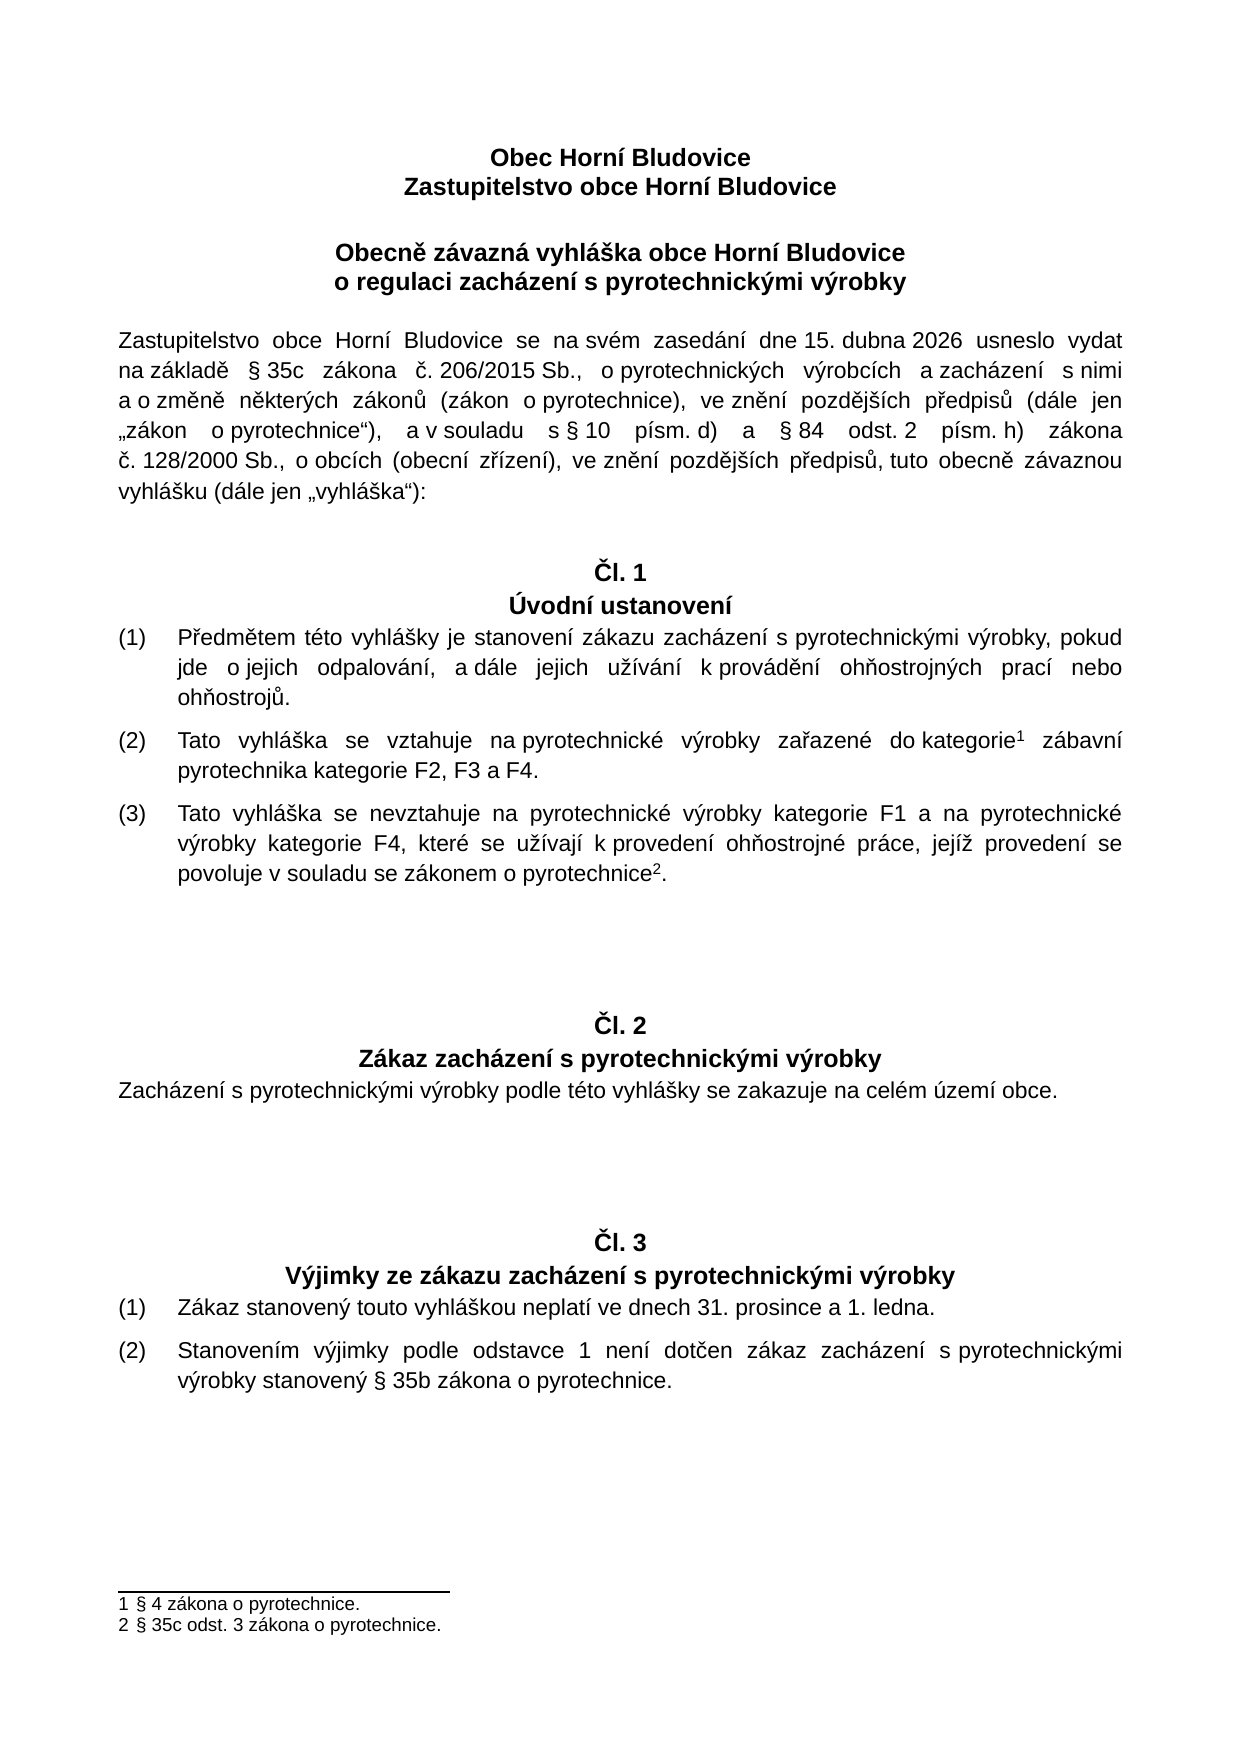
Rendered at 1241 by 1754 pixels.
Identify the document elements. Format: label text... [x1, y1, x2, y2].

list Zákaz stanovený touto vyhláškou neplatí ve dnech 31. prosince a 1. ledna. [118, 1294, 1122, 1320]
list Stanovením výjimky podle odstavce 1 není dotčen zákaz zacházení s pyrotechnickými výrobky stanovený § 35b zákona o pyrotechnice. [118, 1337, 1122, 1393]
subtitle Obecně závazná vyhláška obce Horní Bludovice o regulaci zacházení s pyrotechnickými výrobky [118, 238, 1122, 295]
text Obec Horní Bludovice Zastupitelstvo obce Horní Bludovice [118, 143, 1122, 201]
list Tato vyhláška se vztahuje na pyrotechnické výrobky zařazené do kategorie zábavní pyrotechnika kategorie F2, F3 a F4. [118, 727, 1122, 784]
list Tato vyhláška se nevztahuje na pyrotechnické výrobky kategorie F1 a na pyrotechnické výrobky kategorie F4, které se užívají k provedení ohňostrojné práce, jejíž provedení se povoluje v souladu se zákonem o pyrotechnice. [118, 800, 1122, 887]
subtitle Čl. 3 Výjimky ze zákazu zacházení s pyrotechnickými výrobky [118, 1228, 1122, 1290]
list § 4 zákona o pyrotechnice. [118, 1592, 1122, 1614]
text Zastupitelstvo obce Horní Bludovice se na svém zasedání dne 15. dubna 2026 usneslo vydat na základě § 35c zákona č. 206/2015 Sb., o pyrotechnických výrobcích a zacházení s nimi a o změně některých zákonů (zákon o pyrotechnice), ve znění pozdějších předpisů (dále jen „zákon o pyrotechnice“), a v souladu s § 10 písm. d) a § 84 odst. 2 písm. h) zákona č. 128/2000 Sb., o obcích (obecní zřízení), ve znění pozdějších předpisů, tuto obecně závaznou vyhlášku (dále jen „vyhláška“): [118, 327, 1122, 504]
text Zacházení s pyrotechnickými výrobky podle této vyhlášky se zakazuje na celém území obce. [118, 1077, 1122, 1103]
subtitle Čl. 2 Zákaz zacházení s pyrotechnickými výrobky [118, 1011, 1122, 1073]
subtitle Čl. 1 Úvodní ustanovení [118, 558, 1122, 620]
list Předmětem této vyhlášky je stanovení zákazu zacházení s pyrotechnickými výrobky, pokud jde o jejich odpalování, a dále jejich užívání k provádění ohňostrojných prací nebo ohňostrojů. [118, 624, 1122, 711]
list § 35c odst. 3 zákona o pyrotechnice. [118, 1614, 1122, 1635]
